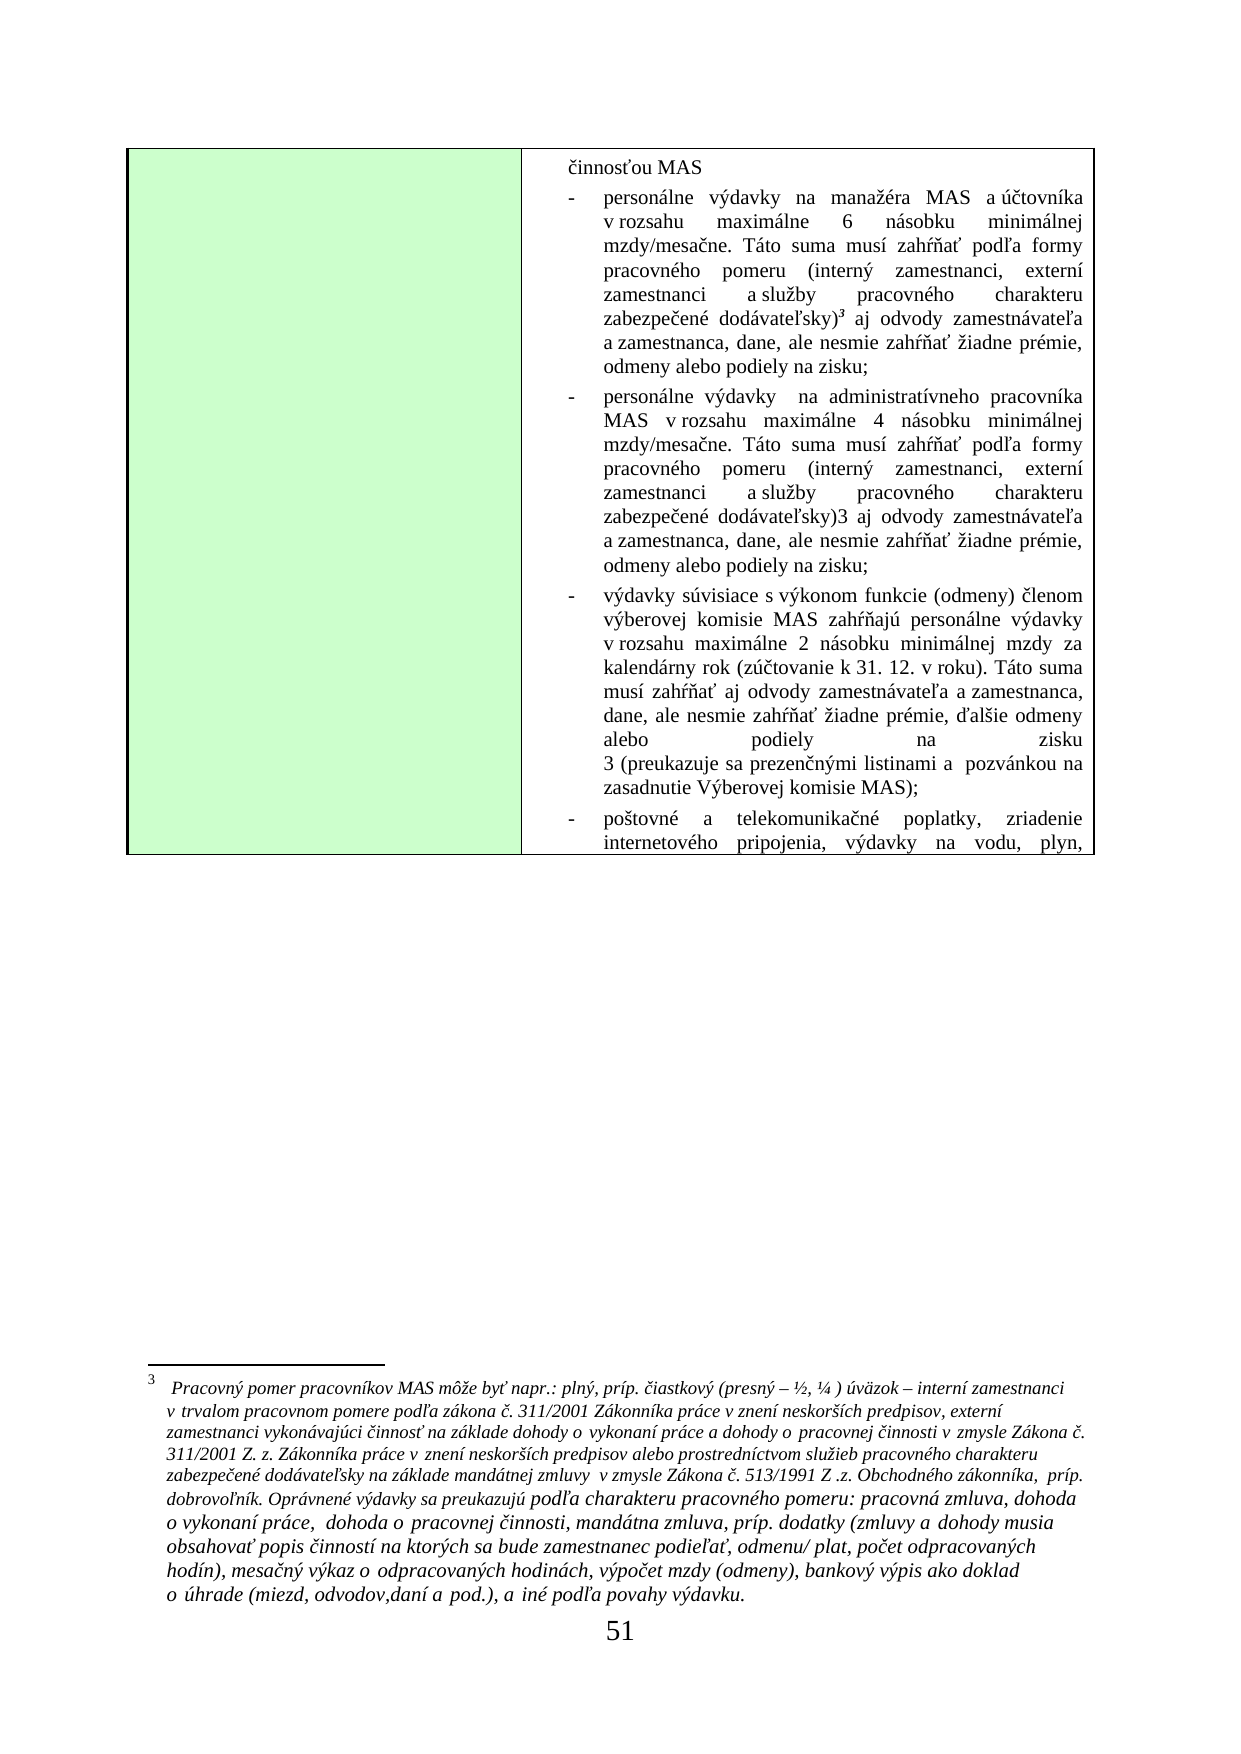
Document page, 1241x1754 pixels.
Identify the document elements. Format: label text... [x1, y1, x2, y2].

table_cell Výdavky súvisiace s prevádzkou a administratívnou činnosťou MAS personálne výdavky na manažéra MAS a účtovníka v rozsahu maximálne 6 násobku minimálnej mzdy/mesačne. Táto suma musí zahŕňať podľa formy pracovného pomeru (interný zamestnanci, externí zamestnanci a služby pracovného charakteru zabezpečené dodávateľsky) aj odvody zamestnávateľa a zamestnanca, dane, ale nesmie zahŕňať žiadne prémie, odmeny alebo podiely na zisku; personálne výdavky na administratívneho pracovníka MAS v rozsahu maximálne 4 násobku minimálnej mzdy/mesačne. Táto suma musí zahŕňať podľa formy pracovného pomeru (interný zamestnanci, externí zamestnanci a služby pracovného charakteru zabezpečené dodávateľsky)3 aj odvody zamestnávateľa a zamestnanca, dane, ale nesmie zahŕňať žiadne prémie, odmeny alebo podiely na zisku; výdavky súvisiace s výkonom funkcie (odmeny) členom výberovej komisie MAS zahŕňajú personálne výdavky v rozsahu maximálne 2 násobku minimálnej mzdy za kalendárny rok (zúčtovanie k 31. 12. v roku). Táto suma musí zahŕňať aj odvody zamestnávateľa a zamestnanca, dane, ale nesmie zahŕňať žiadne prémie, ďalšie odmeny alebo podiely na zisku 3 (preukazuje sa prezenčnými listinami a pozvánkou na zasadnutie Výberovej komisie MAS); poštovné a telekomunikačné poplatky, zriadenie internetového pripojenia, výdavky na vodu, plyn, elektrickú energiu, nájom, kancelárske potreby ako papier, toner, bežné kancelárske kopírovanie, písacie potreby a pod., sú oprávnenými výdavkami za predpokladu, že sa zakladajú na skutočných výdavkoch, týkajúcich sa chodu MAS a sú riadne preukázateľné; nákup PC, notebooka, mobilného telefónu, faxu, tlačiarne, dataprojektoru a plátna, fotoaparátu, kopírovacieho stroja a softwaru v maximálnej výške 5 % výdavkov na prevádzku a administratívnu činnosť MAS; nákup kancelárskeho nábytku v maximálnej výške 5 % výdavkov na prevádzku a administratívnu činnosť MAS; výdavky spojené s vypracovaním stratégie (výdavok vznikol po 1. januári 2007) nie však staršie ako registráciou občianskeho združenia registračným orgánom - Ministerstvom vnútra SR; výdavky súvisiace s vytvorením a administráciou internetovej stránky; výdavky na verejné obstarávanie v maximálnej výške 2% výdavkov na prevádzku a administratívnu činnosť MAS aktualizácia stratégie v maximálnej výške 6 638 EUR (štúdie, analýzy, dotknutého územia, zber informácií pre monitoring a hodnotenie). Aktualizácia stratégie sa vykonáva v súlade s kapitolou 12. Vykonávanie zmien.; vedenie zložiek projektov a uchovávanie dokladov; výdavky vynaložené v hotovosti v max.výške 265 EUR/mesiac cestovné náhrady (cestovné, stravné a ubytovanie). Cestovné náhrady pri iných právnych vzťahoch ako je zamestnanec v pracovnom pomere alebo obdobnom pracovnom vzťahu, musia byť dohodnuté v zmluve resp. dohode v súlade zo zákonom upravujúcim poskytovanie cestovných náhrad nad rámec dohodnutej odmeny. Iba tie výdavky súvisiace s tuzemskou a zahraničnou pracovnou cestou sú oprávnenými výdavkami, ktoré upravuje zákon č. 283/2002 Z. z. výdavky súvisiace s budovaním zručností a schopností MAS v súlade s článkom 59 písm. a) až d) nariadenia Rady (ES) č. 1698/2005 – interné a externé výdavky publicita a informovanie o dotknutej oblasti a o stratégii (tlač a distribúcia formulárov, metodík, informačných a propagačných materiálov); interné výdavky: vzdelávanie zamestnancov MAS, manažmentu MAS (členovia výkonného orgánu) zodpovedných za realizáciu stratégie a členov MAS zamerané na rozširovanie vedomostí a zručností pri vykonávaní stratégie. Preukazuje sa pri ŽoP písomnou správou (zápisom) zo vzdelávacej aktivity: školenia, semináre, konferencie, workshopy (vrátane účastníckych poplatkov); cestovné, stravné a ubytovanie5 pre zamestnancov MAS4, manažment MAS a členov MAS (podľa zákona NR č. 283/2002 Z. z. o cestovných náhradách v znení neskorších predpisov), v prípade ak sa aktivity projektu realizujú mimo sídla MAS. Preplatenie týchto výdavkov možno v rámci projektu uplatniť pri cestách zamestnancov MAS, manažmentu MAS a členov MAS z miesta pravidelného pracoviska alebo bydliska na miesto konania vzdelávacieho projektu a späť. Za oprávnené cestovné výdavky sa považujú reálne cestovné výdavky doložené platným cestovným lístkom za leteckú dopravu, železničnú, autobusovú dopravu a MHD. Výdavky na stravné a ubytovanie výdavky na ubytovanie nesmú prekročiť maximálne stanovenú čiastku 165 EUR /deň/osobu; ak nie sú výdavky na stravné poskytované v zmysle zákona č. 283/2002 Z. z. o cestovných náhradách v znení neskorších predpisov, výdavky na stravu nesmú prekročiť maximálne stanovenú čiastku 30 EUR/deň/osobu. Výdavky na automobilovú dopravu budú prípustné pri použití súkromného automobilu: v zmysle interných predpisov MAS; pri použití taxíka: skutočné výdavky; pri použití motorového vozidla MAS na prepravu v zmysle zákona č. 283/2002 Z. z. o cestovných náhradách v znení neskorších predpisov a opatrenia MPSVR o sumách základnej náhrady za používanie motorových vozidiel pri pracovných cestách + spotreba PHM na základe technického preukazu motorového vozidla; náhrada preukázaných cestovných výdavkov podľa predložených originálov použitých cestovných dokladov (lístok, miestenka, letenka); akékoľvek cesty mimo miest konania vzdelávacej aktivity musia byť zdôvodnené ako cesty, ktoré súvisia so zabezpečením a realizáciou projektu. externé výdavky súvisiace so vzdelávacou aktivitou (školenia, semináre, konferencie, workshopy) zameranou na rozširovanie vedomostí a zručností pri vykonávaní stratégie alebo propagačné podujatia o dotknutej oblasti a o stratégii, ktoré sú organizované príslušnou MAS (honoráre lektorom, prekladateľom, tlmočníkom, cestovné - vrátane hromadnej prepravy, stravné a ubytovanie pre účastníkov vzdelávacej aktivity, lektorov a tlmočníkov, prenájom učebného priestoru a didaktickej techniky, propagácia vzdelávacej a informačnej aktivity). personálne výdavky lektorom, prekladateľom, tlmočníkom Prípustné maximálne sadzby: honoráre lektorom............................. 165 EUR /1 hod. honoráre tlmočníkom .......................... 66 EUR /1 hod. honoráre prekladateľom....................... 33 EUR /1 str. Táto suma musí zahŕňať príspevky do zdravotných a sociálnych poisťovní, ale nesmie zahŕňať žiadne prémie, odmeny alebo podiely na zisku. prenájom miestností, občerstvenie, pozvánky, podkladové materiály, prenájom didaktickej techniky, propagácia vzdelávacej aktivity sú oprávnenými výdavkami za predpokladu, že sa zakladajú na skutočných výdavkoch, týkajúcich sa realizácie projektu a sú riadne preukázateľné (preukázanie spôsobu výpočtu pomernej časti, v prípade, ak okrem činností realizovaných v rámci projektu sa uskutočňuje aj iná činnosť). Preukazuje sa pri ŽoP písomnou správou (zápisom) zo vzdelávacej aktivity a verejným oznámením o konaní sa stretnutia; cestovné, stravné a ubytovanie pre lektorov, tlmočníkov a prekladateľov, cestovné, stravné pre účastníkov vzdelávacej aktivity; Preplatenie týchto výdavkov možno v rámci projektu uplatniť pri cestách lektorov, tlmočníkov a účastníkov vzdelávacej aktivity z miesta bydliska na miesto konania vzdelávacej aktivity a späť. Za oprávnené cestovné výdavky sa považujú reálne cestovné výdavky doložené platným cestovným lístkom za leteckú dopravu, železničnú, autobusovú dopravu a MHD. Výdavky na stravné a ubytovanie výdavky na ubytovanie nesmú prekročiť maximálne stanovenú čiastku 99 EUR/deň/osobu; ak nie sú výdavky na stravné poskytované v zmysle zákona č. 283/2002 Z. z. o cestovných náhradách v znení neskorších predpisov, výdavky na stravu nesmú prekročiť maximálne stanovenú čiastku 30 EUR/deň/osobu. Výdavky na automobilovú dopravu budú prípustné pri použití taxíka: skutočné výdavky; pri použití motorového vozidla MAS na prepravu v zmysle zákona č. 283/2002 Z. z. o cestovných náhradách v znení neskorších predpisov a opatrenia MPSVR o sumách základnej náhrady za používanie motorových vozidiel pri pracovných cestách + spotreba PHM na základe technického preukazu motorového vozidla; náhrada preukázaných cestovných výdavkov podľa predložených originálov použitých cestovných dokladov (lístok, miestenka, letenka); akékoľvek cesty mimo miest konania vzdelávacej aktivity alebo propagačného podujatia musia byť zdôvodnené ako cesty, ktoré súvisia so zabezpečením a realizáciou vzdelávacej aktivity. [522, 149, 1093, 854]
table_cell [129, 149, 521, 854]
